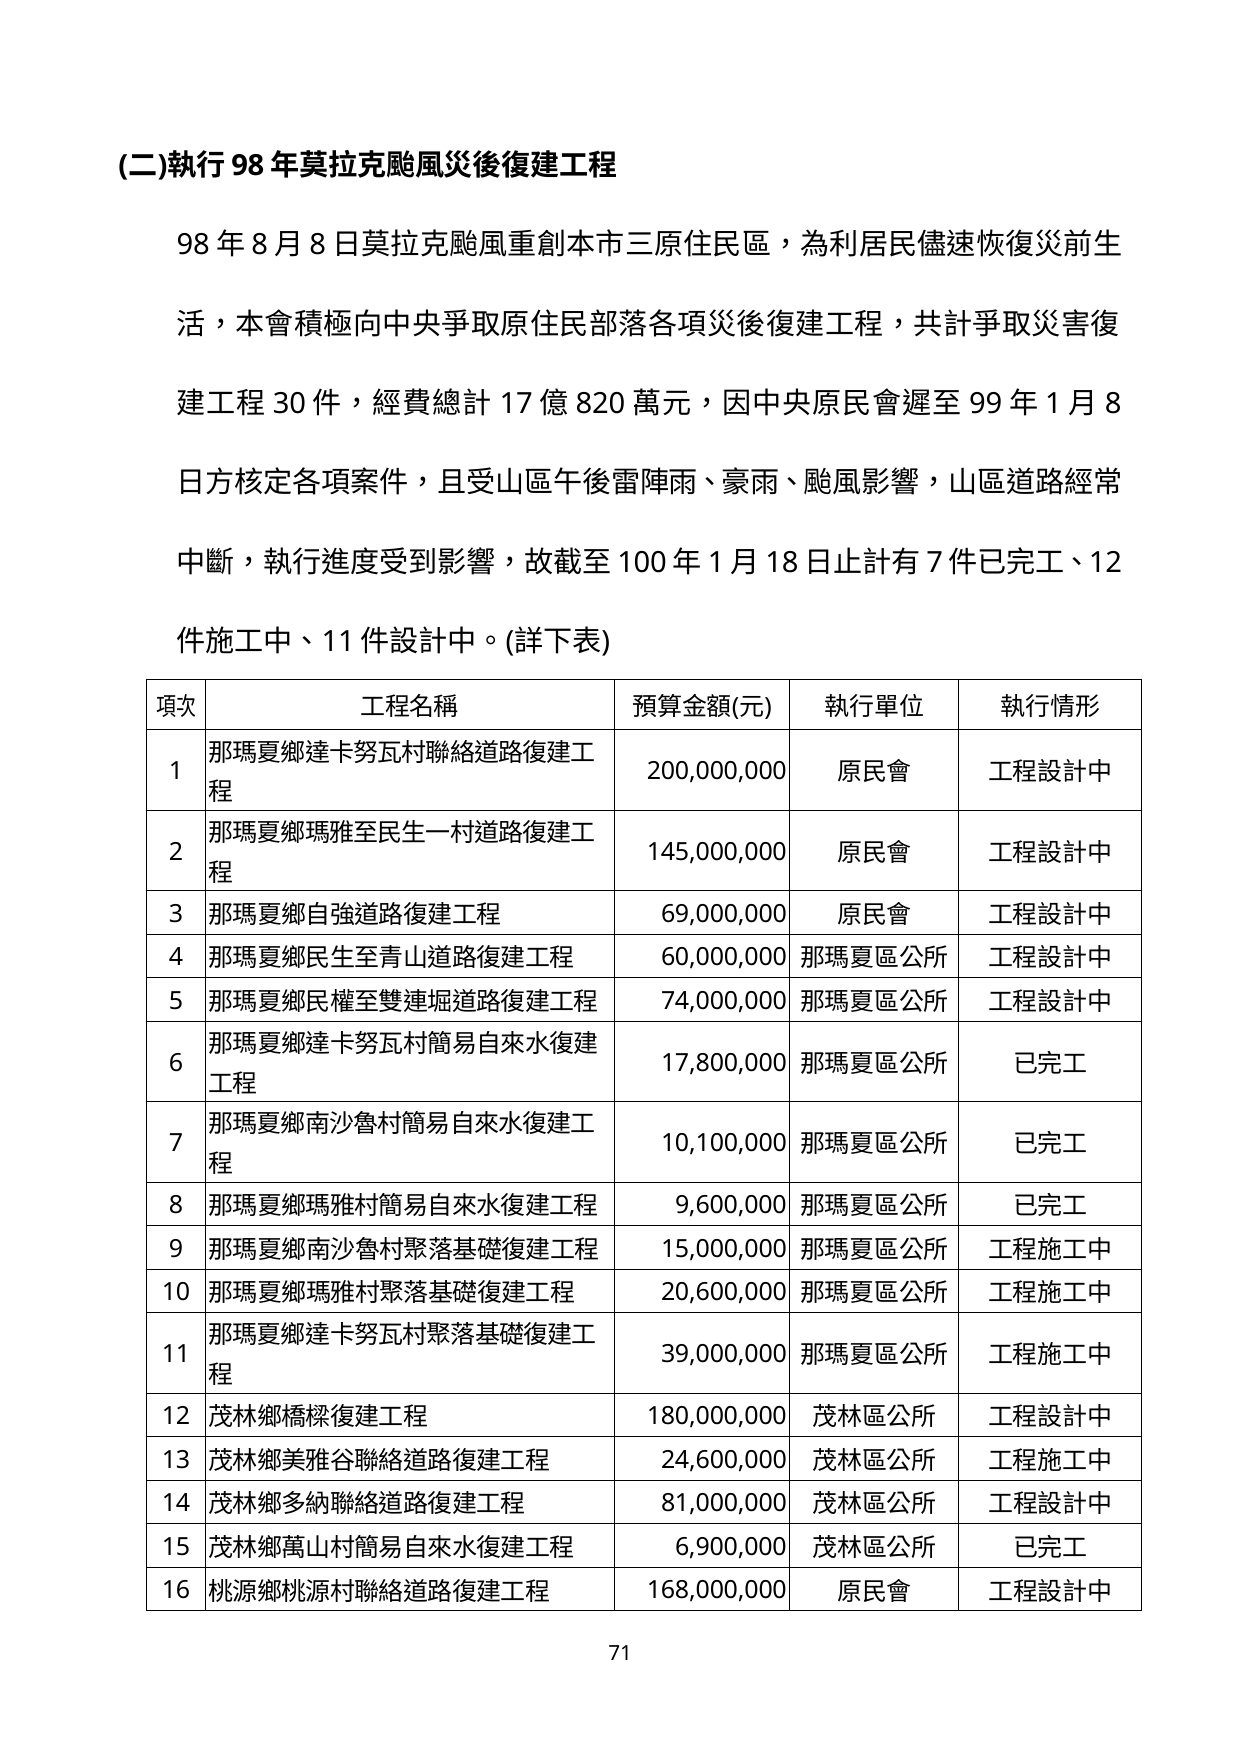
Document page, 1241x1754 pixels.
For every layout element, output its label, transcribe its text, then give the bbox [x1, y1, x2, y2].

table_cell 茂林鄉美雅谷聯絡道路復建工程 [206, 1437, 614, 1480]
table_cell 81,000,000 [615, 1481, 789, 1523]
table_cell 工程設計中 [959, 1481, 1141, 1523]
table_cell 工程設計中 [959, 935, 1141, 977]
table_cell 6,900,000 [615, 1524, 789, 1567]
table_cell 9,600,000 [615, 1183, 789, 1225]
table_cell 已完工 [959, 1102, 1141, 1182]
table_cell 原民會 [790, 730, 958, 810]
table_cell 原民會 [790, 891, 958, 934]
table_cell 17,800,000 [615, 1022, 789, 1101]
table_cell 那瑪夏區公所 [790, 1022, 958, 1101]
table_cell 那瑪夏區公所 [790, 1226, 958, 1269]
table_cell 那瑪夏鄉自強道路復建工程 [206, 891, 614, 934]
table_header 執行單位 [790, 680, 958, 729]
table_cell 那瑪夏鄉南沙魯村簡易自來水復建工程 [206, 1102, 614, 1182]
table_cell 那瑪夏鄉民權至雙連堀道路復建工程 [206, 978, 614, 1021]
table_cell 工程施工中 [959, 1270, 1141, 1312]
table_cell 4 [147, 935, 205, 977]
table_cell 145,000,000 [615, 811, 789, 890]
table_cell 6 [147, 1022, 205, 1101]
table_cell 10 [147, 1270, 205, 1312]
table_cell 69,000,000 [615, 891, 789, 934]
table_cell 那瑪夏鄉南沙魯村聚落基礎復建工程 [206, 1226, 614, 1269]
table_cell 茂林鄉萬山村簡易自來水復建工程 [206, 1524, 614, 1567]
table_cell 14 [147, 1481, 205, 1523]
table_cell 5 [147, 978, 205, 1021]
table_cell 那瑪夏鄉達卡努瓦村簡易自來水復建工程 [206, 1022, 614, 1101]
table_cell 那瑪夏鄉瑪雅村簡易自來水復建工程 [206, 1183, 614, 1225]
table_cell 已完工 [959, 1183, 1141, 1225]
table_cell 工程設計中 [959, 978, 1141, 1021]
table_cell 茂林區公所 [790, 1394, 958, 1436]
table_cell 原民會 [790, 811, 958, 890]
table_cell 已完工 [959, 1524, 1141, 1567]
table_cell 9 [147, 1226, 205, 1269]
table_header 預算金額(元) [615, 680, 789, 729]
table_cell 茂林區公所 [790, 1437, 958, 1480]
text (二)執行98年莫拉克颱風災後復建工程 [118, 123, 1122, 202]
table_cell 8 [147, 1183, 205, 1225]
table_cell 1 [147, 730, 205, 810]
text 98年8月8日莫拉克颱風重創本市三原住民區，為利居民儘速恢復災前生活，本會積極向中央爭取原住民部落各項災後復建工程，共計爭取災害復建工程30件，經費總計17億820萬元，因中央原民會遲至99年1月8日方核定各項案件，且受山區午後雷陣雨、豪雨、颱風影響，山區道路經常中斷，執行進度受到影響，故截至100年1月18日止計有7件已完工、12件施工中、11件設計中。(詳下表) [176, 202, 1122, 678]
table_cell 原民會 [790, 1568, 958, 1610]
table_cell 那瑪夏區公所 [790, 1270, 958, 1312]
table_cell 那瑪夏鄉民生至青山道路復建工程 [206, 935, 614, 977]
table_header 工程名稱 [206, 680, 614, 729]
table_cell 那瑪夏區公所 [790, 935, 958, 977]
table_cell 24,600,000 [615, 1437, 789, 1480]
table_cell 工程施工中 [959, 1313, 1141, 1393]
table_cell 那瑪夏鄉瑪雅至民生一村道路復建工程 [206, 811, 614, 890]
table_cell 工程施工中 [959, 1226, 1141, 1269]
table_cell 2 [147, 811, 205, 890]
table_cell 20,600,000 [615, 1270, 789, 1312]
table_cell 茂林區公所 [790, 1481, 958, 1523]
table_header 項次 [147, 680, 205, 729]
table_cell 工程設計中 [959, 1394, 1141, 1436]
table_cell 15 [147, 1524, 205, 1567]
table_cell 工程設計中 [959, 811, 1141, 890]
table_cell 3 [147, 891, 205, 934]
table_cell 茂林區公所 [790, 1524, 958, 1567]
table_cell 工程設計中 [959, 1568, 1141, 1610]
table_cell 11 [147, 1313, 205, 1393]
table_cell 那瑪夏區公所 [790, 1183, 958, 1225]
table_cell 那瑪夏鄉瑪雅村聚落基礎復建工程 [206, 1270, 614, 1312]
table_cell 那瑪夏鄉達卡努瓦村聯絡道路復建工程 [206, 730, 614, 810]
table_cell 168,000,000 [615, 1568, 789, 1610]
table_cell 工程施工中 [959, 1437, 1141, 1480]
table_cell 10,100,000 [615, 1102, 789, 1182]
table_cell 工程設計中 [959, 730, 1141, 810]
table_cell 74,000,000 [615, 978, 789, 1021]
table_cell 茂林鄉橋樑復建工程 [206, 1394, 614, 1436]
table_cell 茂林鄉多納聯絡道路復建工程 [206, 1481, 614, 1523]
table_header 執行情形 [959, 680, 1141, 729]
table_cell 那瑪夏區公所 [790, 978, 958, 1021]
table_cell 15,000,000 [615, 1226, 789, 1269]
table_cell 13 [147, 1437, 205, 1480]
table_cell 工程設計中 [959, 891, 1141, 934]
table_cell 那瑪夏鄉達卡努瓦村聚落基礎復建工程 [206, 1313, 614, 1393]
table_cell 已完工 [959, 1022, 1141, 1101]
table_cell 12 [147, 1394, 205, 1436]
table_cell 桃源鄉桃源村聯絡道路復建工程 [206, 1568, 614, 1610]
table_cell 180,000,000 [615, 1394, 789, 1436]
table_cell 60,000,000 [615, 935, 789, 977]
table_cell 那瑪夏區公所 [790, 1313, 958, 1393]
table_cell 7 [147, 1102, 205, 1182]
table_cell 200,000,000 [615, 730, 789, 810]
table_cell 39,000,000 [615, 1313, 789, 1393]
table_cell 那瑪夏區公所 [790, 1102, 958, 1182]
table_cell 16 [147, 1568, 205, 1610]
